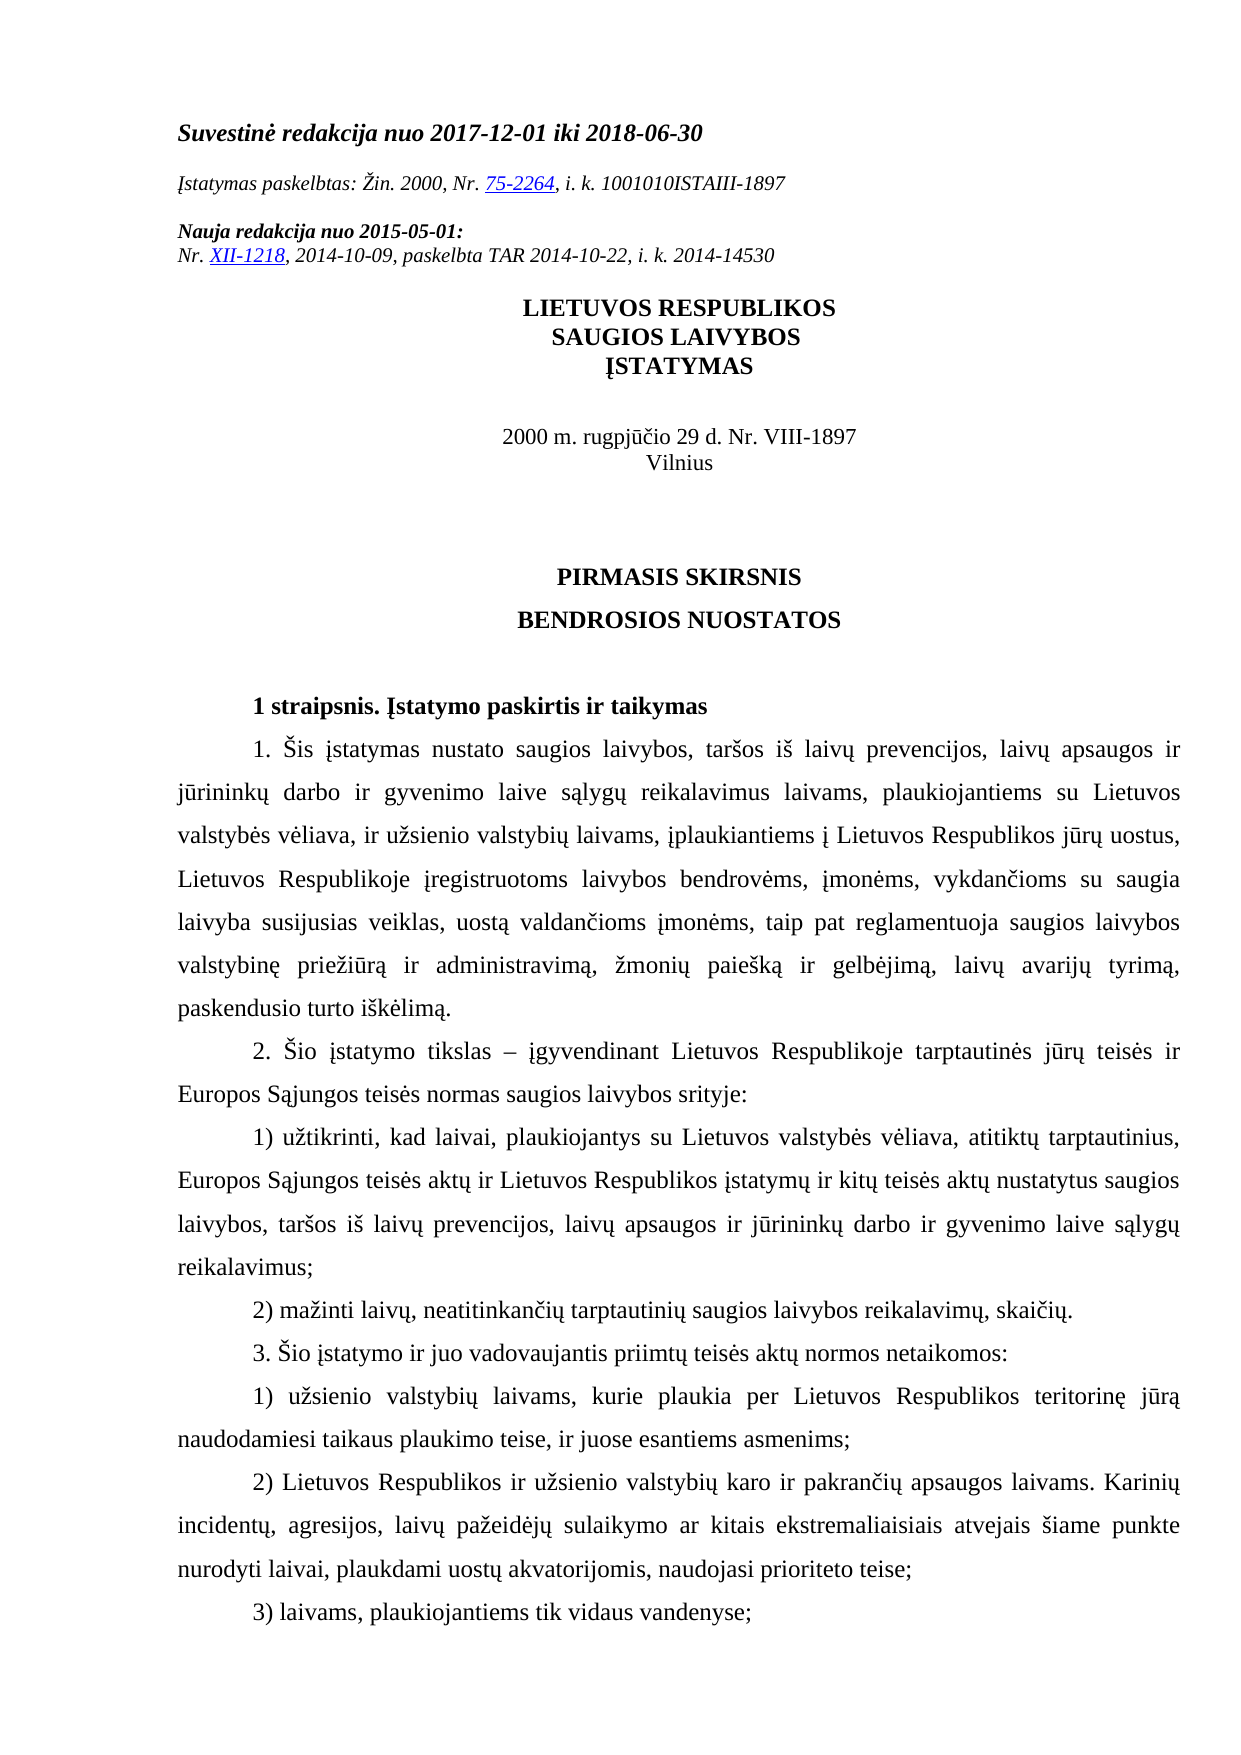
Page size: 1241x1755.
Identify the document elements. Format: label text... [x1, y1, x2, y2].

text ĮSTATYMAS [177, 351, 1181, 380]
text 2000 m. rugpjūčio 29 d. Nr. VIII-1897 [177, 423, 1181, 449]
text 3. Šio įstatymo ir juo vadovaujantis priimtų teisės aktų normos netaikomos: [177, 1338, 1181, 1367]
text 1) užtikrinti, kad laivai, plaukiojantys su Lietuvos valstybės vėliava, atitiktų tarptautinius, Europos Sąjungos teisės aktų ir Lietuvos Respublikos įstatymų ir kitų teisės aktų nustatytus saugios laivybos, taršos iš laivų prevencijos, laivų apsaugos ir jūrininkų darbo ir gyvenimo laive sąlygų reikalavimus; [177, 1122, 1181, 1281]
text 3) laivams, plaukiojantiems tik vidaus vandenyse; [177, 1597, 1181, 1626]
text Įstatymas paskelbtas: Žin. 2000, Nr. 75-2264, i. k. 1001010ISTAIII-1897 [177, 171, 1181, 195]
text BENDROSIOS NUOSTATOS [177, 605, 1181, 634]
text SAUGIOS LAIVYBOS [177, 322, 1181, 351]
text Vilnius [177, 449, 1181, 476]
text Nauja redakcija nuo 2015-05-01: [177, 219, 1181, 243]
text LIETUVOS RESPUBLIKOS [177, 293, 1181, 322]
text PIRMASIS SKIRSNIS [177, 562, 1181, 591]
text Suvestinė redakcija nuo 2017-12-01 iki 2018-06-30 [177, 118, 1181, 147]
text Nr. XII-1218, 2014-10-09, paskelbta TAR 2014-10-22, i. k. 2014-14530 [177, 243, 1181, 267]
text 2) mažinti laivų, neatitinkančių tarptautinių saugios laivybos reikalavimų, skaičių. [177, 1295, 1181, 1324]
text 1. Šis įstatymas nustato saugios laivybos, taršos iš laivų prevencijos, laivų apsaugos ir jūrininkų darbo ir gyvenimo laive sąlygų reikalavimus laivams, plaukiojantiems su Lietuvos valstybės vėliava, ir užsienio valstybių laivams, įplaukiantiems į Lietuvos Respublikos jūrų uostus, Lietuvos Respublikoje įregistruotoms laivybos bendrovėms, įmonėms, vykdančioms su saugia laivyba susijusias veiklas, uostą valdančioms įmonėms, taip pat reglamentuoja saugios laivybos valstybinę priežiūrą ir administravimą, žmonių paiešką ir gelbėjimą, laivų avarijų tyrimą, paskendusio turto iškėlimą. [177, 734, 1181, 1022]
text 2. Šio įstatymo tikslas – įgyvendinant Lietuvos Respublikoje tarptautinės jūrų teisės ir Europos Sąjungos teisės normas saugios laivybos srityje: [177, 1036, 1181, 1108]
text 1) užsienio valstybių laivams, kurie plaukia per Lietuvos Respublikos teritorinę jūrą naudodamiesi taikaus plaukimo teise, ir juose esantiems asmenims; [177, 1381, 1181, 1453]
text 2) Lietuvos Respublikos ir užsienio valstybių karo ir pakrančių apsaugos laivams. Karinių incidentų, agresijos, laivų pažeidėjų sulaikymo ar kitais ekstremaliaisiais atvejais šiame punkte nurodyti laivai, plaukdami uostų akvatorijomis, naudojasi prioriteto teise; [177, 1467, 1181, 1582]
text 1 straipsnis. Įstatymo paskirtis ir taikymas [177, 691, 1181, 720]
